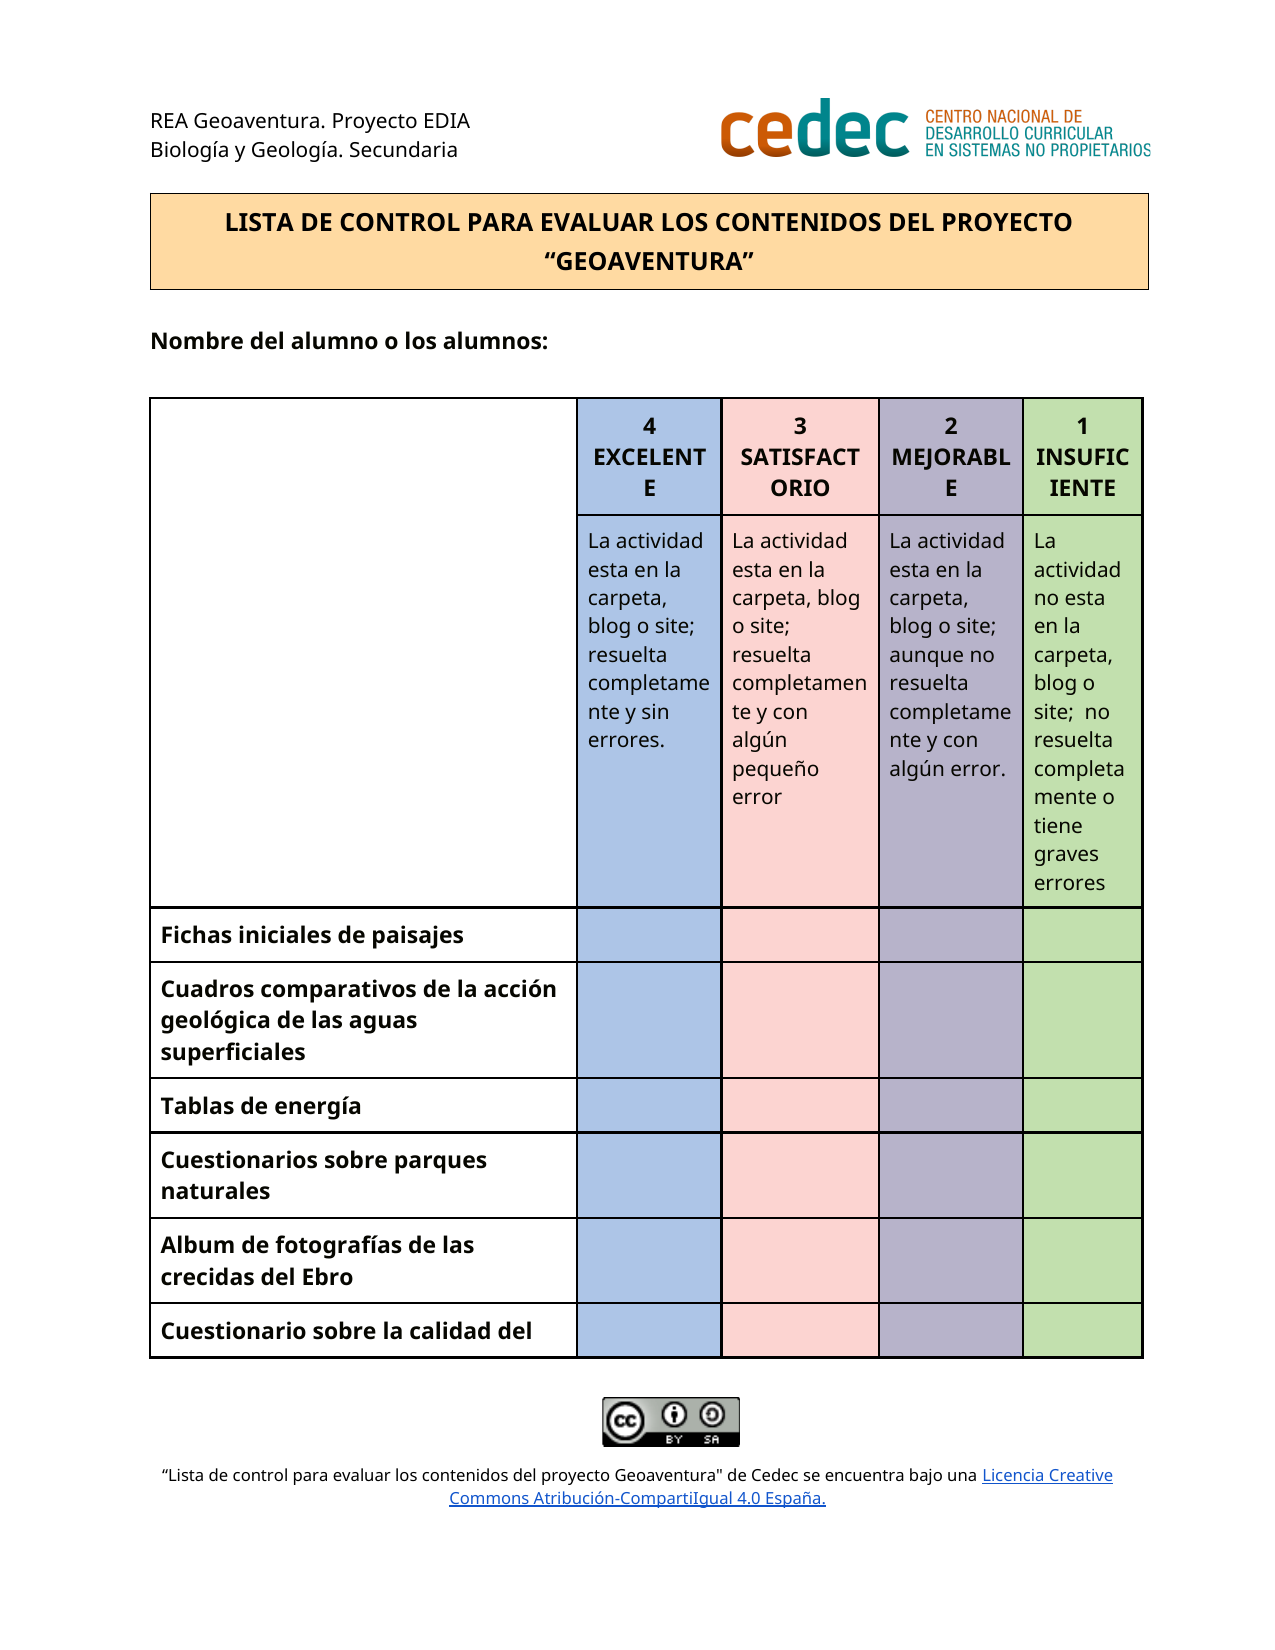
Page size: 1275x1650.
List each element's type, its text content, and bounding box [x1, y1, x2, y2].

table_cell Cuestionario sobre la calidad del [151, 1304, 576, 1356]
table_cell [1024, 1079, 1141, 1131]
table_cell La actividad esta en la carpeta, blog o site; resuelta completamente y con algún pequeño error [723, 516, 878, 906]
table_cell [880, 1304, 1022, 1356]
table_cell [1024, 1304, 1141, 1356]
table_cell Cuestionarios sobre parques naturales [151, 1134, 576, 1217]
table_cell [578, 1219, 720, 1302]
table_cell [578, 963, 720, 1077]
table_cell Cuadros comparativos de la acción geológica de las aguas superficiales [151, 963, 576, 1077]
table_header [151, 399, 576, 906]
table_cell Fichas iniciales de paisajes [151, 909, 576, 961]
table_cell [578, 1134, 720, 1217]
table_header LISTA DE CONTROL PARA EVALUAR LOS CONTENIDOS DEL PROYECTO “GEOAVENTURA” [151, 194, 1148, 289]
table_header 1 INSUFICIENTE [1024, 399, 1141, 514]
table_cell [1024, 1219, 1141, 1302]
table_cell [880, 963, 1022, 1077]
table_cell [880, 1219, 1022, 1302]
table_cell [723, 1079, 878, 1131]
table_cell [723, 1134, 878, 1217]
table_header 3 SATISFACTORIO [723, 399, 878, 514]
table_cell Album de fotografías de las crecidas del Ebro [151, 1219, 576, 1302]
table_cell [578, 1079, 720, 1131]
table_cell [880, 909, 1022, 961]
table_cell [1024, 909, 1141, 961]
table_cell [1024, 1134, 1141, 1217]
table_cell [723, 1304, 878, 1356]
table_cell [880, 1079, 1022, 1131]
table_cell [723, 909, 878, 961]
table_header 4 EXCELENTE [578, 399, 720, 514]
table_header 2 MEJORABLE [880, 399, 1022, 514]
table_cell La actividad esta en la carpeta, blog o site; aunque no resuelta completamente y con algún error. [880, 516, 1022, 906]
table_cell Tablas de energía [151, 1079, 576, 1131]
picture [602, 1397, 740, 1447]
table_cell [578, 1304, 720, 1356]
table_cell [578, 909, 720, 961]
table_cell [723, 1219, 878, 1302]
table_cell [880, 1134, 1022, 1217]
picture [721, 98, 1151, 157]
table_cell La actividad esta en la carpeta, blog o site; resuelta completamente y sin errores. [578, 516, 720, 906]
table_cell [1024, 963, 1141, 1077]
text Nombre del alumno o los alumnos: [150, 325, 1125, 357]
table_cell [723, 963, 878, 1077]
table_cell La actividad no esta en la carpeta, blog o site; no resuelta completamente o tiene graves errores [1024, 516, 1141, 906]
